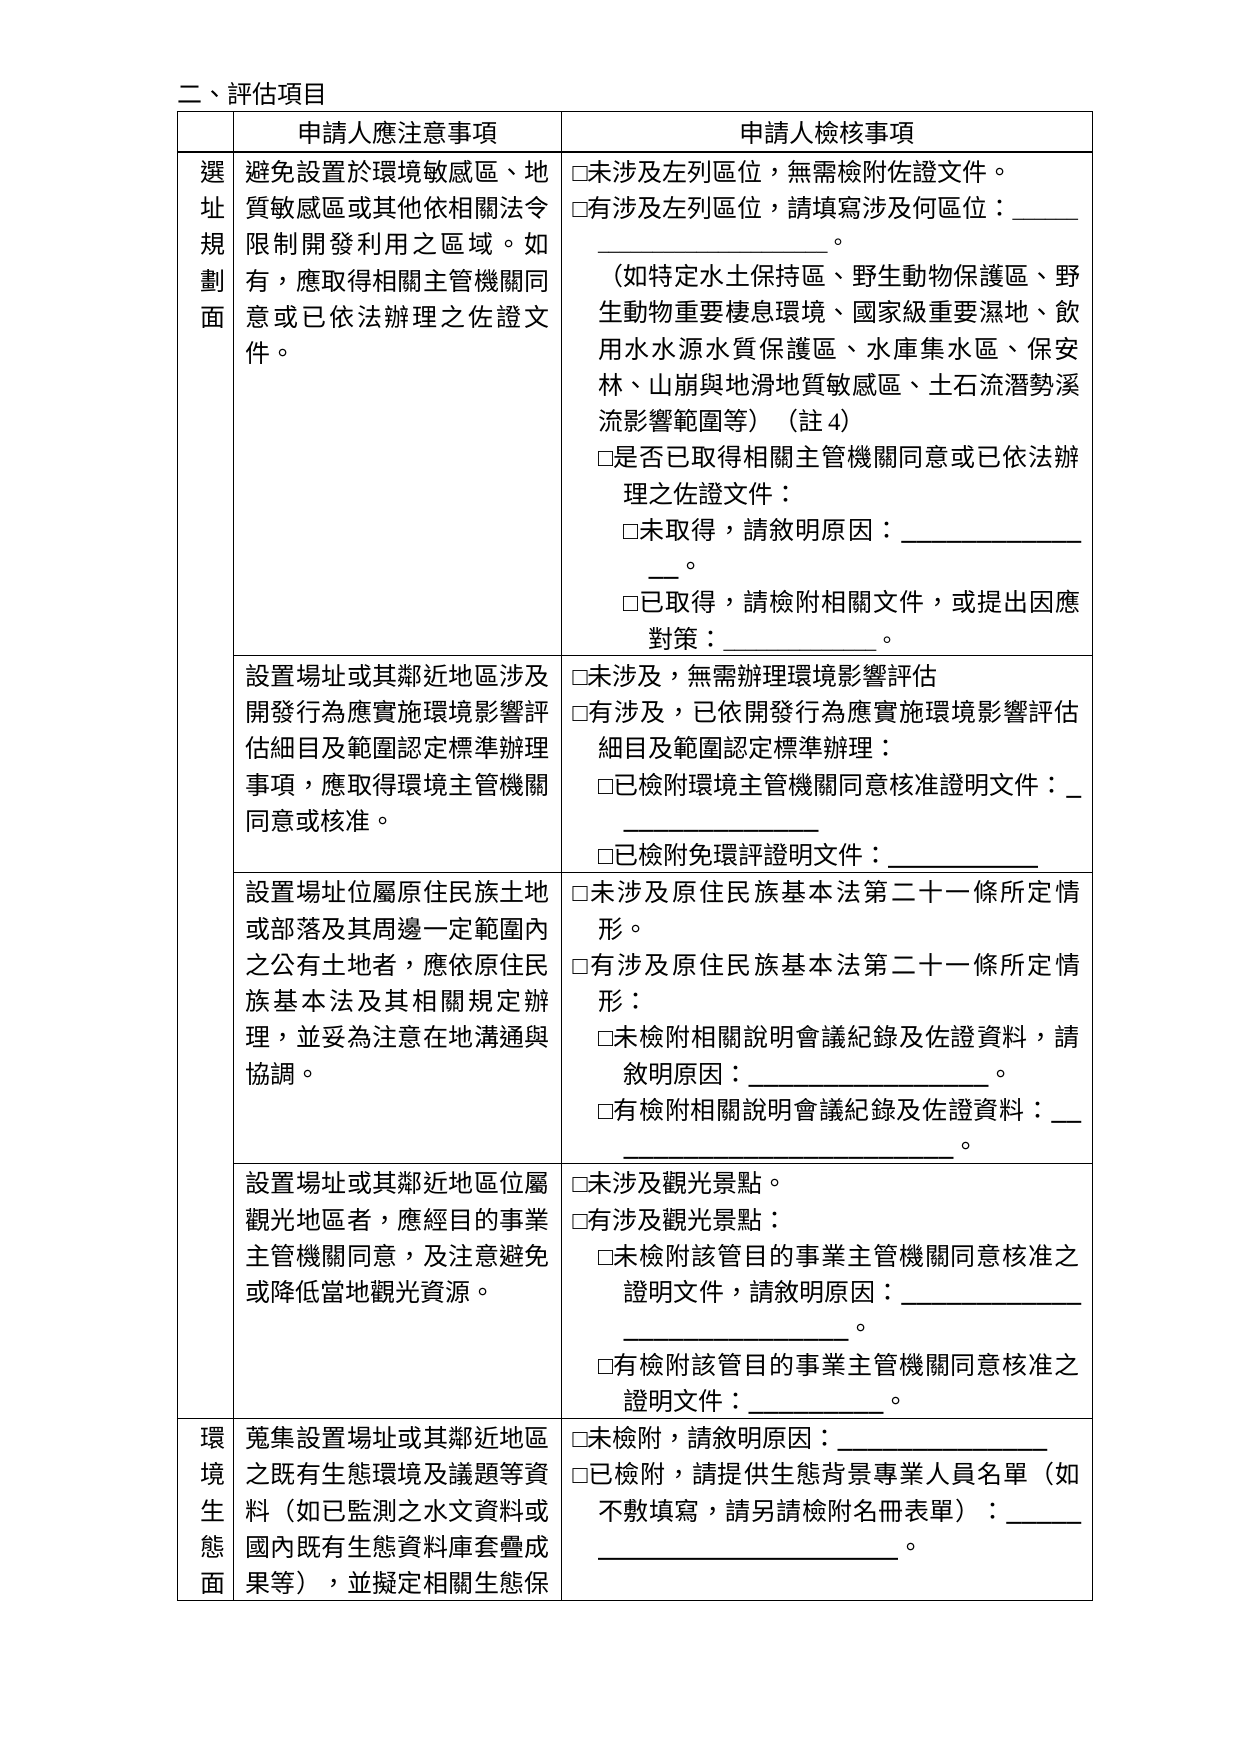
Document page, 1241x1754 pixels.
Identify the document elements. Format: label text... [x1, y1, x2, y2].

table_cell 蒐集設置場址或其鄰近地區之既有生態環境及議題等資料（如已監測之水文資料或國內既有生態資料庫套疊成果等），並擬定相關生態保育措施及評估機制，降低生態衝擊與影響。 [234, 1419, 245, 1600]
table_cell 環境生態面 [178, 1419, 233, 1600]
table_cell 避免設置於環境敏感區、地質敏感區或其他依相關法令限制開發利用之區域。如有，應取得相關主管機關同意或已依法辦理之佐證文件。 [234, 153, 561, 655]
table_header 申請人檢核事項 [562, 112, 1092, 151]
table_cell □未涉及左列區位，無需檢附佐證文件。 □有涉及左列區位，請填寫涉及何區位：___________________________。 （如特定水土保持區、野生動物保護區、野生動物重要棲息環境、國家級重要濕地、飲用水水源水質保護區、水庫集水區、保安林、山崩與地滑地質敏感區、土石流潛勢溪流影響範圍等）（註4） □是否已取得相關主管機關同意或已依法辦理之佐證文件： □未取得，請敘明原因：______________。 □已取得，請檢附相關文件，或提出因應對策：______________。 [562, 153, 1092, 655]
table_cell □未涉及觀光景點。 □有涉及觀光景點： □未檢附該管目的事業主管機關同意核准之證明文件，請敘明原因：___________________________。 □有檢附該管目的事業主管機關同意核准之證明文件：_________。 [562, 1164, 1092, 1418]
table_cell □未檢附，請敘明原因：______________ □已檢附，請提供生態背景專業人員名單（如不敷填寫，請另請檢附名冊表單）：_________________________。 [562, 1419, 1092, 1600]
text 二、評估項目 [177, 75, 1092, 111]
table_cell 設置場址位屬原住民族土地或部落及其周邊一定範圍內之公有土地者，應依原住民族基本法及其相關規定辦理，並妥為注意在地溝通與協調。 [234, 873, 561, 1163]
table_cell 選址規劃面 [178, 153, 233, 1418]
table_cell 設置場址或其鄰近地區涉及開發行為應實施環境影響評估細目及範圍認定標準辦理事項，應取得環境主管機關同意或核准。 [234, 656, 561, 872]
table_header [178, 112, 233, 151]
table_cell □未涉及原住民族基本法第二十一條所定情形。 □有涉及原住民族基本法第二十一條所定情形： □未檢附相關說明會議紀錄及佐證資料，請敘明原因：________________。 □有檢附相關說明會議紀錄及佐證資料：________________________。 [562, 873, 1092, 1163]
table_cell 蒐集設置場址或其鄰近地區之既有生態環境及議題等資料（如已監測之水文資料或國內既有生態資料庫套疊成果等），並擬定相關生態保育措施及評估機制，降低生態衝擊與影響。 [550, 1419, 561, 1600]
table_cell □未涉及，無需辦理環境影響評估 □有涉及，已依開發行為應實施環境影響評估細目及範圍認定標準辦理： □已檢附環境主管機關同意核准證明文件：______________ □已檢附免環評證明文件：__________ [562, 656, 1092, 872]
table_cell 設置場址或其鄰近地區位屬觀光地區者，應經目的事業主管機關同意，及注意避免或降低當地觀光資源。 [234, 1164, 561, 1418]
table_header 申請人應注意事項 [234, 112, 561, 151]
